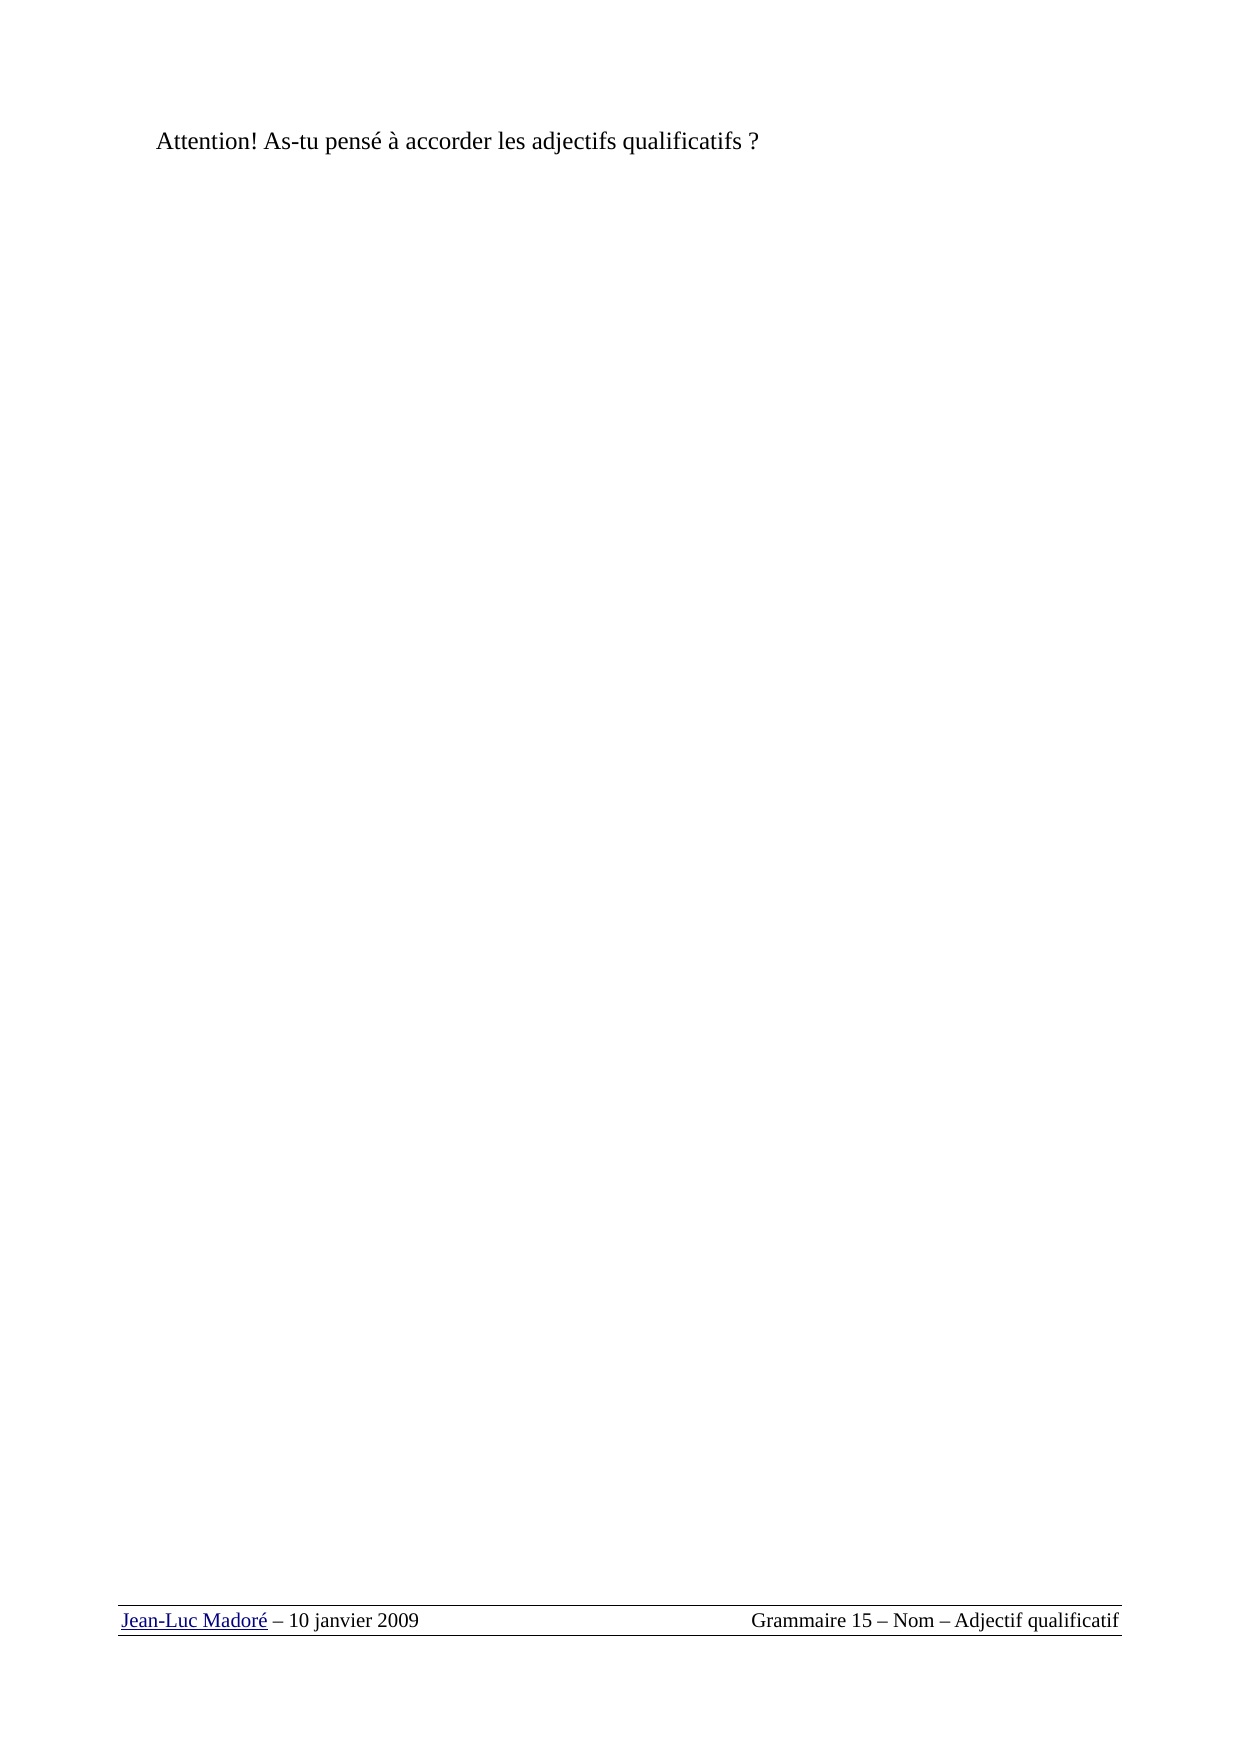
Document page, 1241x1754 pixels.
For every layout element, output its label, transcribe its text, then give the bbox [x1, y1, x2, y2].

text Attention! As-tu pensé à accorder les adjectifs qualificatifs ? [156, 118, 1119, 157]
